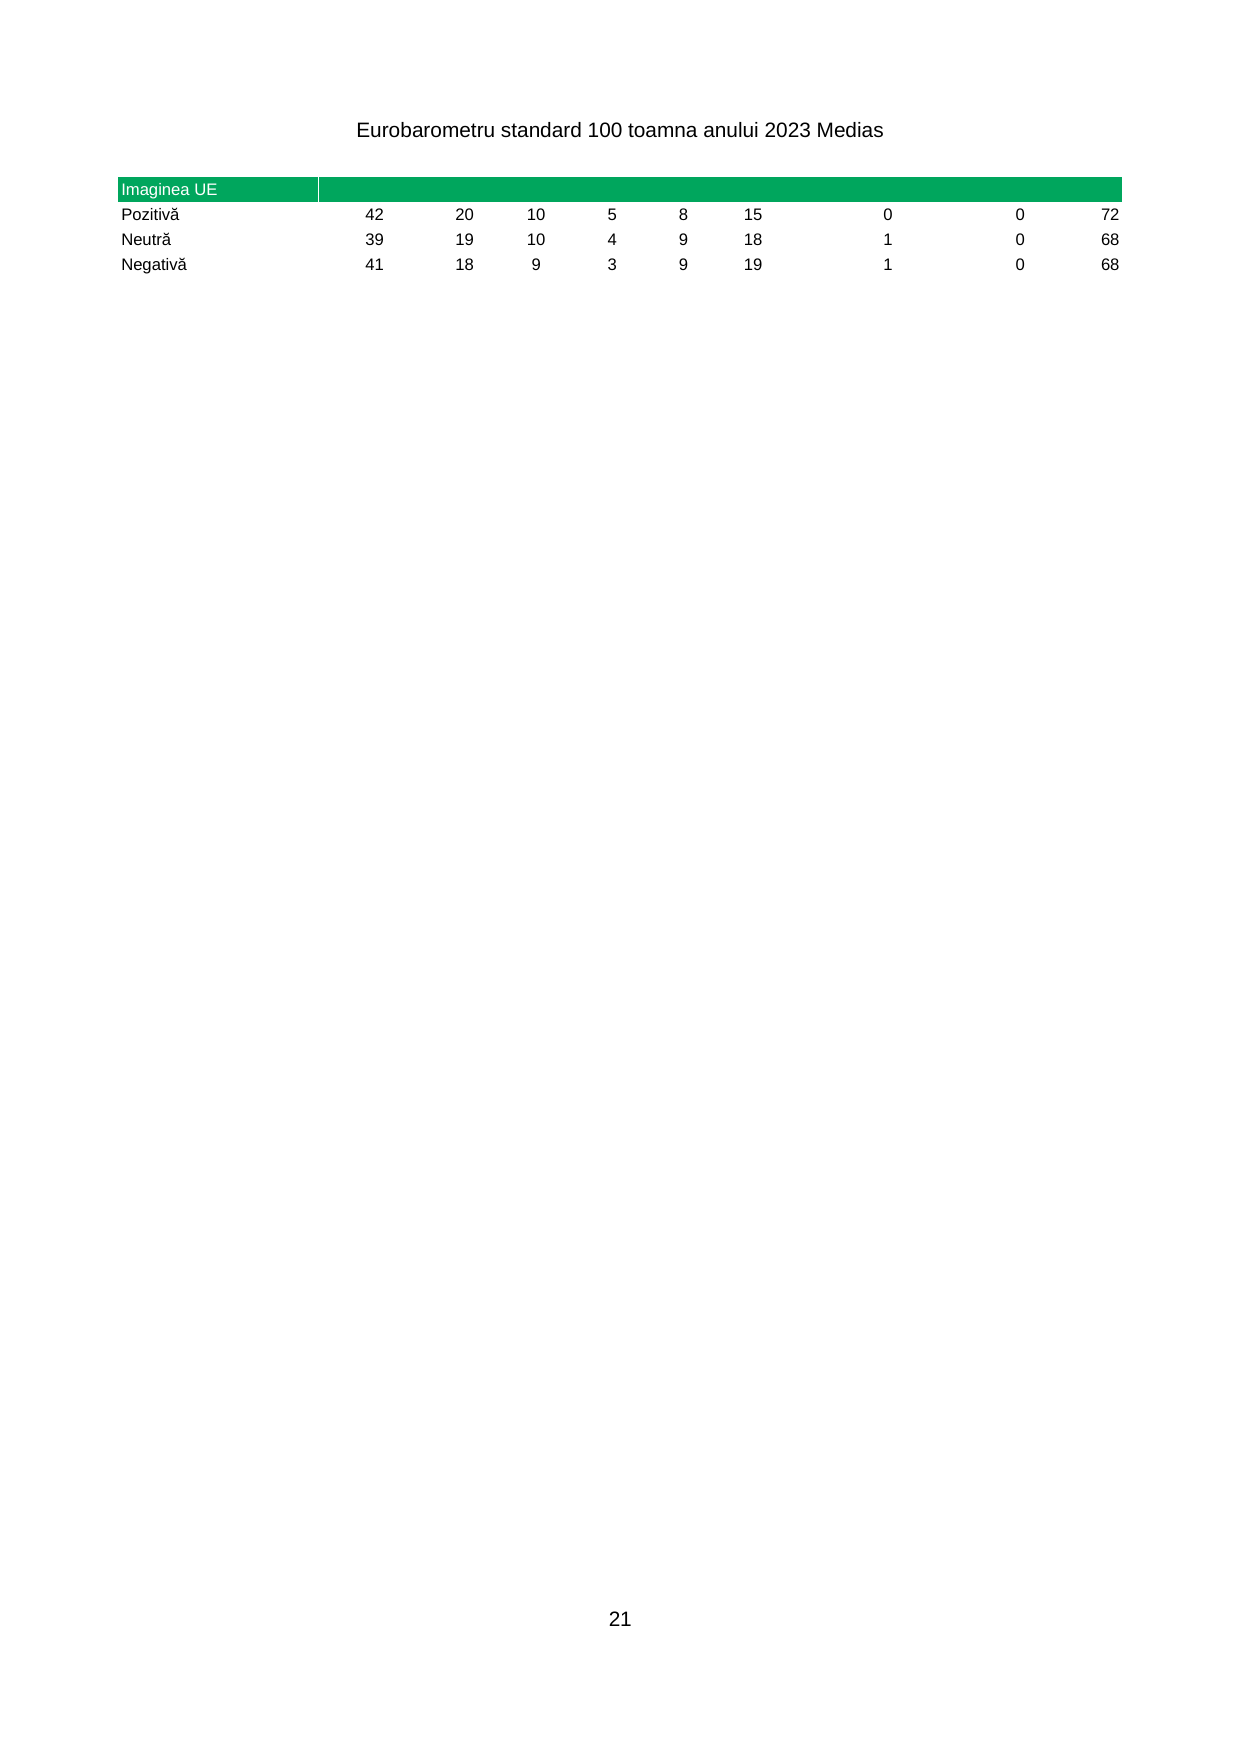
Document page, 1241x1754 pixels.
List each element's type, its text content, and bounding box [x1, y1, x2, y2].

table_cell Imaginea UE [118, 177, 318, 202]
table_cell 8 [651, 202, 716, 227]
table_cell 9 [498, 252, 574, 277]
table_cell 42 [319, 202, 431, 227]
table_cell 3 [574, 252, 651, 277]
table_cell 1 [790, 252, 985, 277]
table_cell [651, 177, 716, 202]
table_cell 10 [498, 202, 574, 227]
table_cell [790, 177, 985, 202]
table_cell 18 [431, 252, 498, 277]
table_cell 4 [574, 227, 651, 252]
table_cell [319, 177, 431, 202]
table_cell Negativă [118, 252, 318, 277]
table_cell 9 [651, 227, 716, 252]
table_cell 41 [319, 252, 431, 277]
table_cell Neutră [118, 227, 318, 252]
table_cell 72 [1055, 202, 1122, 227]
table_cell 0 [985, 202, 1055, 227]
table_cell 0 [985, 227, 1055, 252]
table_cell 20 [431, 202, 498, 227]
table_cell Pozitivă [118, 202, 318, 227]
table_cell [431, 177, 498, 202]
table_cell 0 [790, 202, 985, 227]
table_cell 19 [431, 227, 498, 252]
table_cell [1055, 177, 1122, 202]
table_cell [574, 177, 651, 202]
table_cell 68 [1055, 252, 1122, 277]
table_cell 9 [651, 252, 716, 277]
table_cell 1 [790, 227, 985, 252]
table_cell [985, 177, 1055, 202]
table_cell 18 [716, 227, 790, 252]
table_cell 10 [498, 227, 574, 252]
table_cell [716, 177, 790, 202]
table_cell 5 [574, 202, 651, 227]
table_cell 39 [319, 227, 431, 252]
table_cell 0 [985, 252, 1055, 277]
table_cell 68 [1055, 227, 1122, 252]
table_cell [498, 177, 574, 202]
table_cell 15 [716, 202, 790, 227]
table_cell 19 [716, 252, 790, 277]
